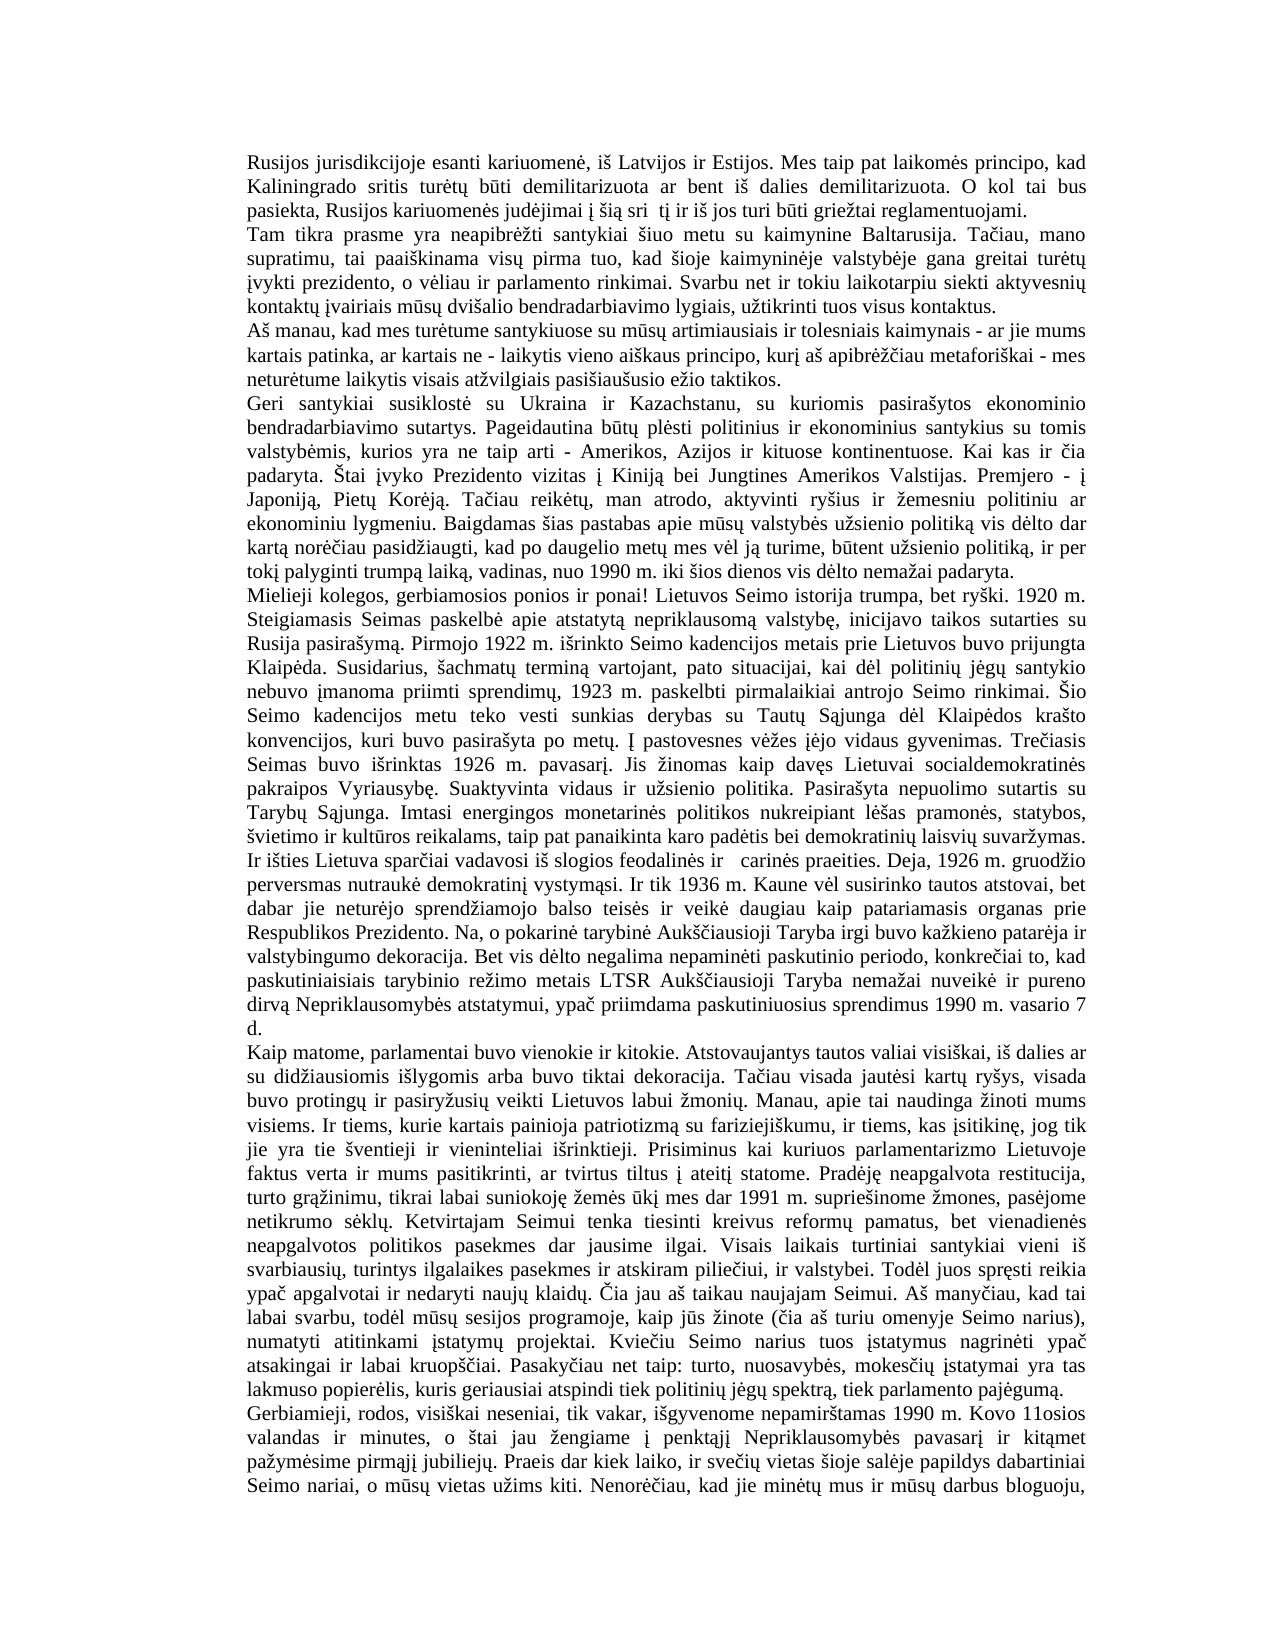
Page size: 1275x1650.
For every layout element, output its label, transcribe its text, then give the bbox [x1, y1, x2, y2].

text Rusijos jurisdikcijoje esanti kariuomenė, iš Latvijos ir Estijos. Mes taip pat laikomės principo, kad Kaliningrado sritis turėtų būti demilitarizuota ar bent iš dalies demilitarizuota. O kol tai bus pasiekta, Rusijos kariuomenės judėjimai į šią sri tį ir iš jos turi būti griežtai reglamentuojami. [247, 150, 1087, 222]
text Kaip matome, parlamentai buvo vienokie ir kitokie. Atstovaujantys tautos valiai visiškai, iš dalies ar su didžiausiomis išlygomis arba buvo tiktai dekoracija. Tačiau visada jautėsi kartų ryšys, visada buvo protingų ir pasiryžusių veikti Lietuvos labui žmonių. Manau, apie tai naudinga žinoti mums visiems. Ir tiems, kurie kartais painioja patriotizmą su fariziejiškumu, ir tiems, kas įsitikinę, jog tik jie yra tie šventieji ir vieninteliai išrinktieji. Prisiminus kai kuriuos parlamentarizmo Lietuvoje faktus verta ir mums pasitikrinti, ar tvirtus tiltus į ateitį statome. Pradėję neapgalvota restitucija, turto grąžinimu, tikrai labai suniokoję žemės ūkį mes dar 1991 m. supriešinome žmones, pasėjome netikrumo sėklų. Ketvirtajam Seimui tenka tiesinti kreivus reformų pamatus, bet vienadienės neapgalvotos politikos pasekmes dar jausime ilgai. Visais laikais turtiniai santykiai vieni iš svarbiausių, turintys ilgalaikes pasekmes ir atskiram piliečiui, ir valstybei. Todėl juos spręsti reikia ypač apgalvotai ir nedaryti naujų klaidų. Čia jau aš taikau naujajam Seimui. Aš manyčiau, kad tai labai svarbu, todėl mūsų sesijos programoje, kaip jūs žinote (čia aš turiu omenyje Seimo narius), numatyti atitinkami įstatymų projektai. Kviečiu Seimo narius tuos įstatymus nagrinėti ypač atsakingai ir labai kruopščiai. Pasakyčiau net taip: turto, nuosavybės, mokesčių įstatymai yra tas lakmuso popierėlis, kuris geriausiai atspindi tiek politinių jėgų spektrą, tiek parlamento pajėgumą. [247, 1040, 1087, 1401]
text Geri santykiai susiklostė su Ukraina ir Kazachstanu, su kuriomis pasirašytos ekonominio bendradarbiavimo sutartys. Pageidautina būtų plėsti politinius ir ekonominius santykius su tomis valstybėmis, kurios yra ne taip arti - Amerikos, Azijos ir kituose kontinentuose. Kai kas ir čia padaryta. Štai įvyko Prezidento vizitas į Kiniją bei Jungtines Amerikos Valstijas. Premjero - į Japoniją, Pietų Korėją. Tačiau reikėtų, man atrodo, aktyvinti ryšius ir žemesniu politiniu ar ekonominiu lygmeniu. Baigdamas šias pastabas apie mūsų valstybės užsienio politiką vis dėlto dar kartą norėčiau pasidžiaugti, kad po daugelio metų mes vėl ją turime, būtent užsienio politiką, ir per tokį palyginti trumpą laiką, vadinas, nuo 1990 m. iki šios dienos vis dėlto nemažai padaryta. [247, 391, 1087, 583]
text Tam tikra prasme yra neapibrėžti santykiai šiuo metu su kaimynine Baltarusija. Tačiau, mano supratimu, tai paaiškinama visų pirma tuo, kad šioje kaimyninėje valstybėje gana greitai turėtų įvykti prezidento, o vėliau ir parlamento rinkimai. Svarbu net ir tokiu laikotarpiu siekti aktyvesnių kontaktų įvairiais mūsų dvišalio bendradarbiavimo lygiais, užtikrinti tuos visus kontaktus. [247, 222, 1087, 318]
text Gerbiamieji, rodos, visiškai neseniai, tik vakar, išgyvenome nepamirštamas 1990 m. Kovo 11osios valandas ir minutes, o štai jau žengiame į penktąjį Nepriklausomybės pavasarį ir kitąmet pažymėsime pirmąjį jubiliejų. Praeis dar kiek laiko, ir svečių vietas šioje salėje papildys dabartiniai Seimo nariai, o mūsų vietas užims kiti. Nenorėčiau, kad jie minėtų mus ir mūsų darbus bloguoju, [247, 1401, 1087, 1497]
text Mielieji kolegos, gerbiamosios ponios ir ponai! Lietuvos Seimo istorija trumpa, bet ryški. 1920 m. Steigiamasis Seimas paskelbė apie atstatytą nepriklausomą valstybę, inicijavo taikos sutarties su Rusija pasirašymą. Pirmojo 1922 m. išrinkto Seimo kadencijos metais prie Lietuvos buvo prijungta Klaipėda. Susidarius, šachmatų terminą vartojant, pato situacijai, kai dėl politinių jėgų santykio nebuvo įmanoma priimti sprendimų, 1923 m. paskelbti pirmalaikiai antrojo Seimo rinkimai. Šio Seimo kadencijos metu teko vesti sunkias derybas su Tautų Sąjunga dėl Klaipėdos krašto konvencijos, kuri buvo pasirašyta po metų. Į pastovesnes vėžes įėjo vidaus gyvenimas. Trečiasis Seimas buvo išrinktas 1926 m. pavasarį. Jis žinomas kaip davęs Lietuvai socialdemokratinės pakraipos Vyriausybę. Suaktyvinta vidaus ir užsienio politika. Pasirašyta nepuolimo sutartis su Tarybų Sąjunga. Imtasi energingos monetarinės politikos nukreipiant lėšas pramonės, statybos, švietimo ir kultūros reikalams, taip pat panaikinta karo padėtis bei demokratinių laisvių suvaržymas. Ir išties Lietuva sparčiai vadavosi iš slogios feodalinės ir carinės praeities. Deja, 1926 m. gruodžio perversmas nutraukė demokratinį vystymąsi. Ir tik 1936 m. Kaune vėl susirinko tautos atstovai, bet dabar jie neturėjo sprendžiamojo balso teisės ir veikė daugiau kaip patariamasis organas prie Respublikos Prezidento. Na, o pokarinė tarybinė Aukščiausioji Taryba irgi buvo kažkieno patarėja ir valstybingumo dekoracija. Bet vis dėlto negalima nepaminėti paskutinio periodo, konkrečiai to, kad paskutiniaisiais tarybinio režimo metais LTSR Aukščiausioji Taryba nemažai nuveikė ir pureno dirvą Nepriklausomybės atstatymui, ypač priimdama paskutiniuosius sprendimus 1990 m. vasario 7 d. [247, 583, 1087, 1040]
text Aš manau, kad mes turėtume santykiuose su mūsų artimiausiais ir tolesniais kaimynais - ar jie mums kartais patinka, ar kartais ne - laikytis vieno aiškaus principo, kurį aš apibrėžčiau metaforiškai - mes neturėtume laikytis visais atžvilgiais pasišiaušusio ežio taktikos. [247, 318, 1087, 391]
